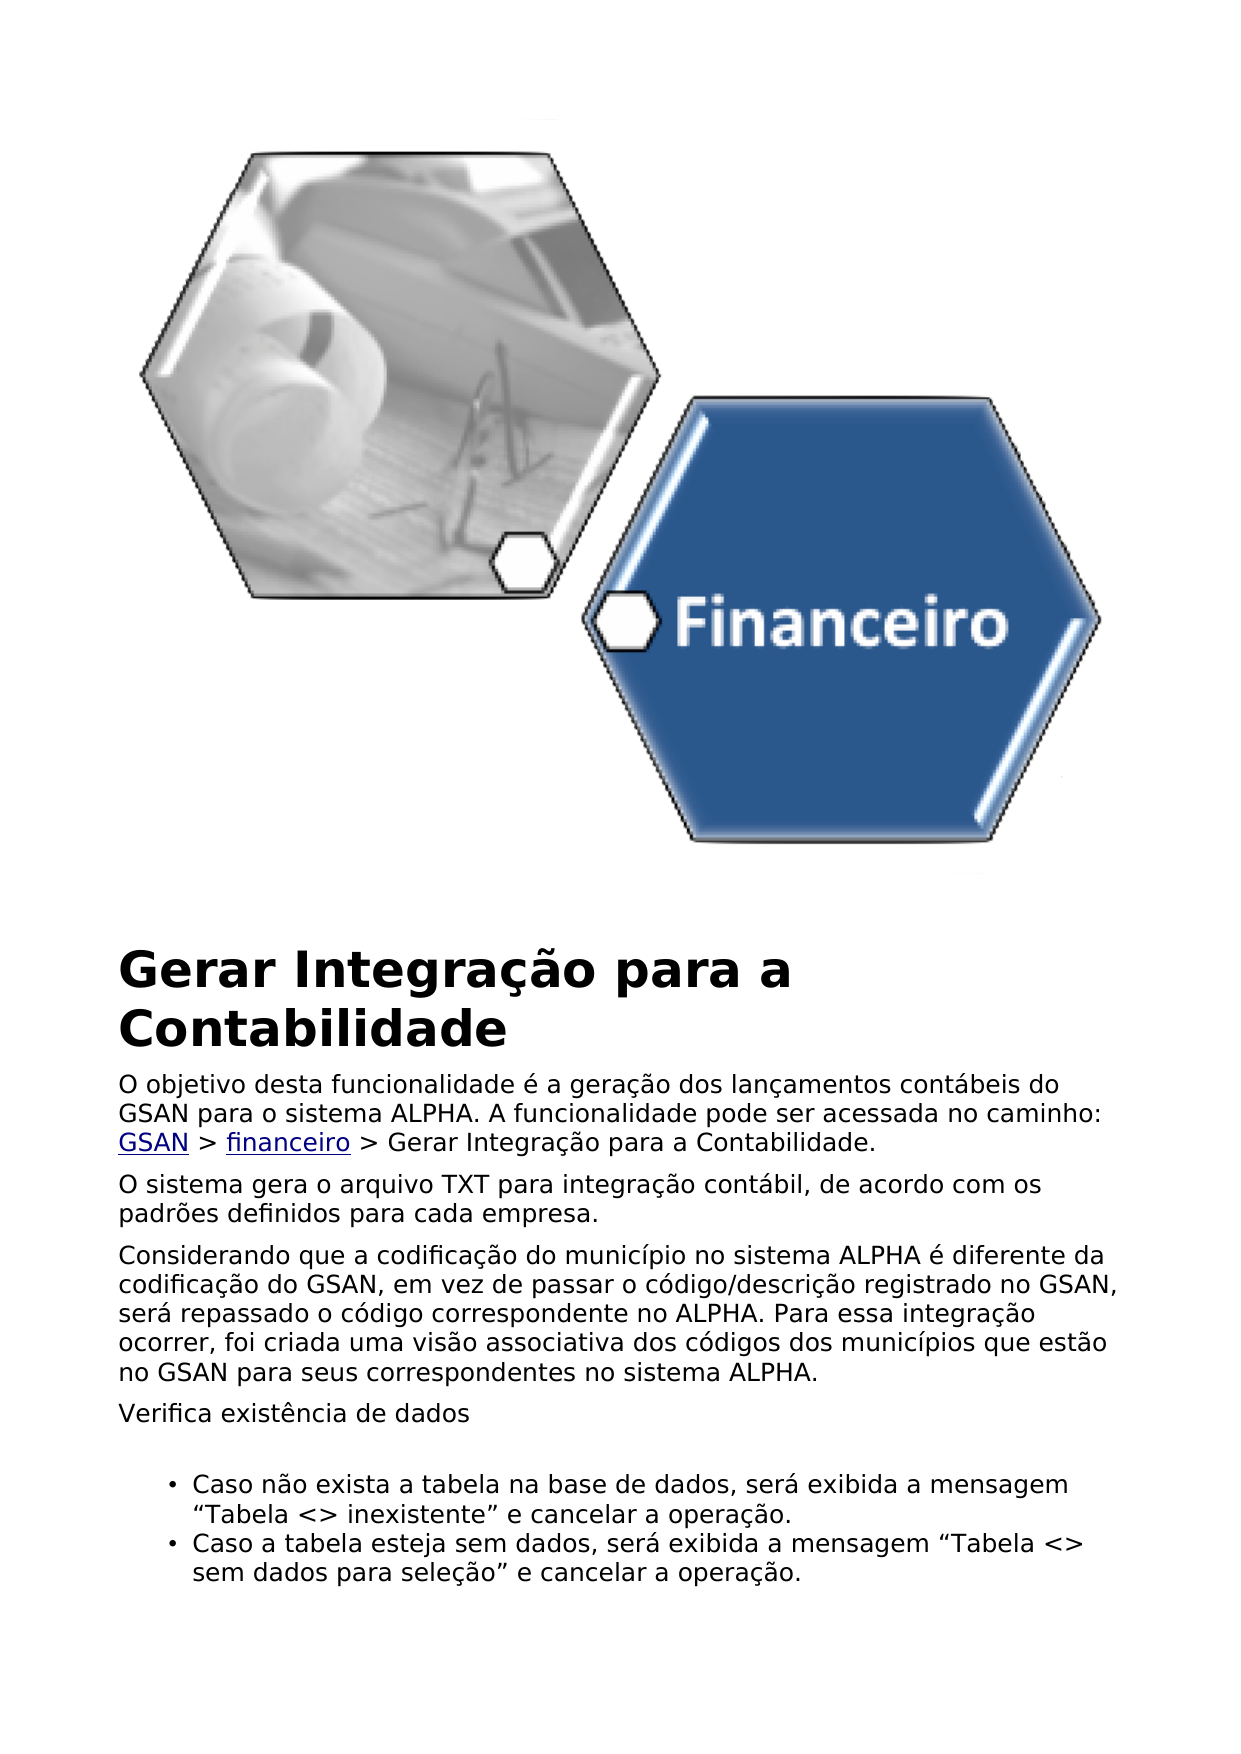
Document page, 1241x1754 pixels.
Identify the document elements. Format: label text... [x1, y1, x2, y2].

text Considerando que a codificação do município no sistema ALPHA é diferente da codificação do GSAN, em vez de passar o código/descrição registrado no GSAN, será repassado o código correspondente no ALPHA. Para essa integração ocorrer, foi criada uma visão associativa dos códigos dos municípios que estão no GSAN para seus correspondentes no sistema ALPHA. [118, 1241, 1122, 1387]
subtitle Gerar Integração para a Contabilidade [118, 941, 1122, 1058]
text Verifica existência de dados [118, 1399, 1122, 1429]
picture [118, 118, 1123, 875]
list Caso a tabela esteja sem dados, será exibida a mensagem “Tabela <> sem dados para seleção” e cancelar a operação. [177, 1529, 1122, 1587]
text O objetivo desta funcionalidade é a geração dos lançamentos contábeis do GSAN para o sistema ALPHA. A funcionalidade pode ser acessada no caminho: GSAN > financeiro > Gerar Integração para a Contabilidade. [118, 1070, 1122, 1158]
list Caso não exista a tabela na base de dados, será exibida a mensagem “Tabela <> inexistente” e cancelar a operação. [177, 1471, 1122, 1529]
text O sistema gera o arquivo TXT para integração contábil, de acordo com os padrões definidos para cada empresa. [118, 1170, 1122, 1229]
